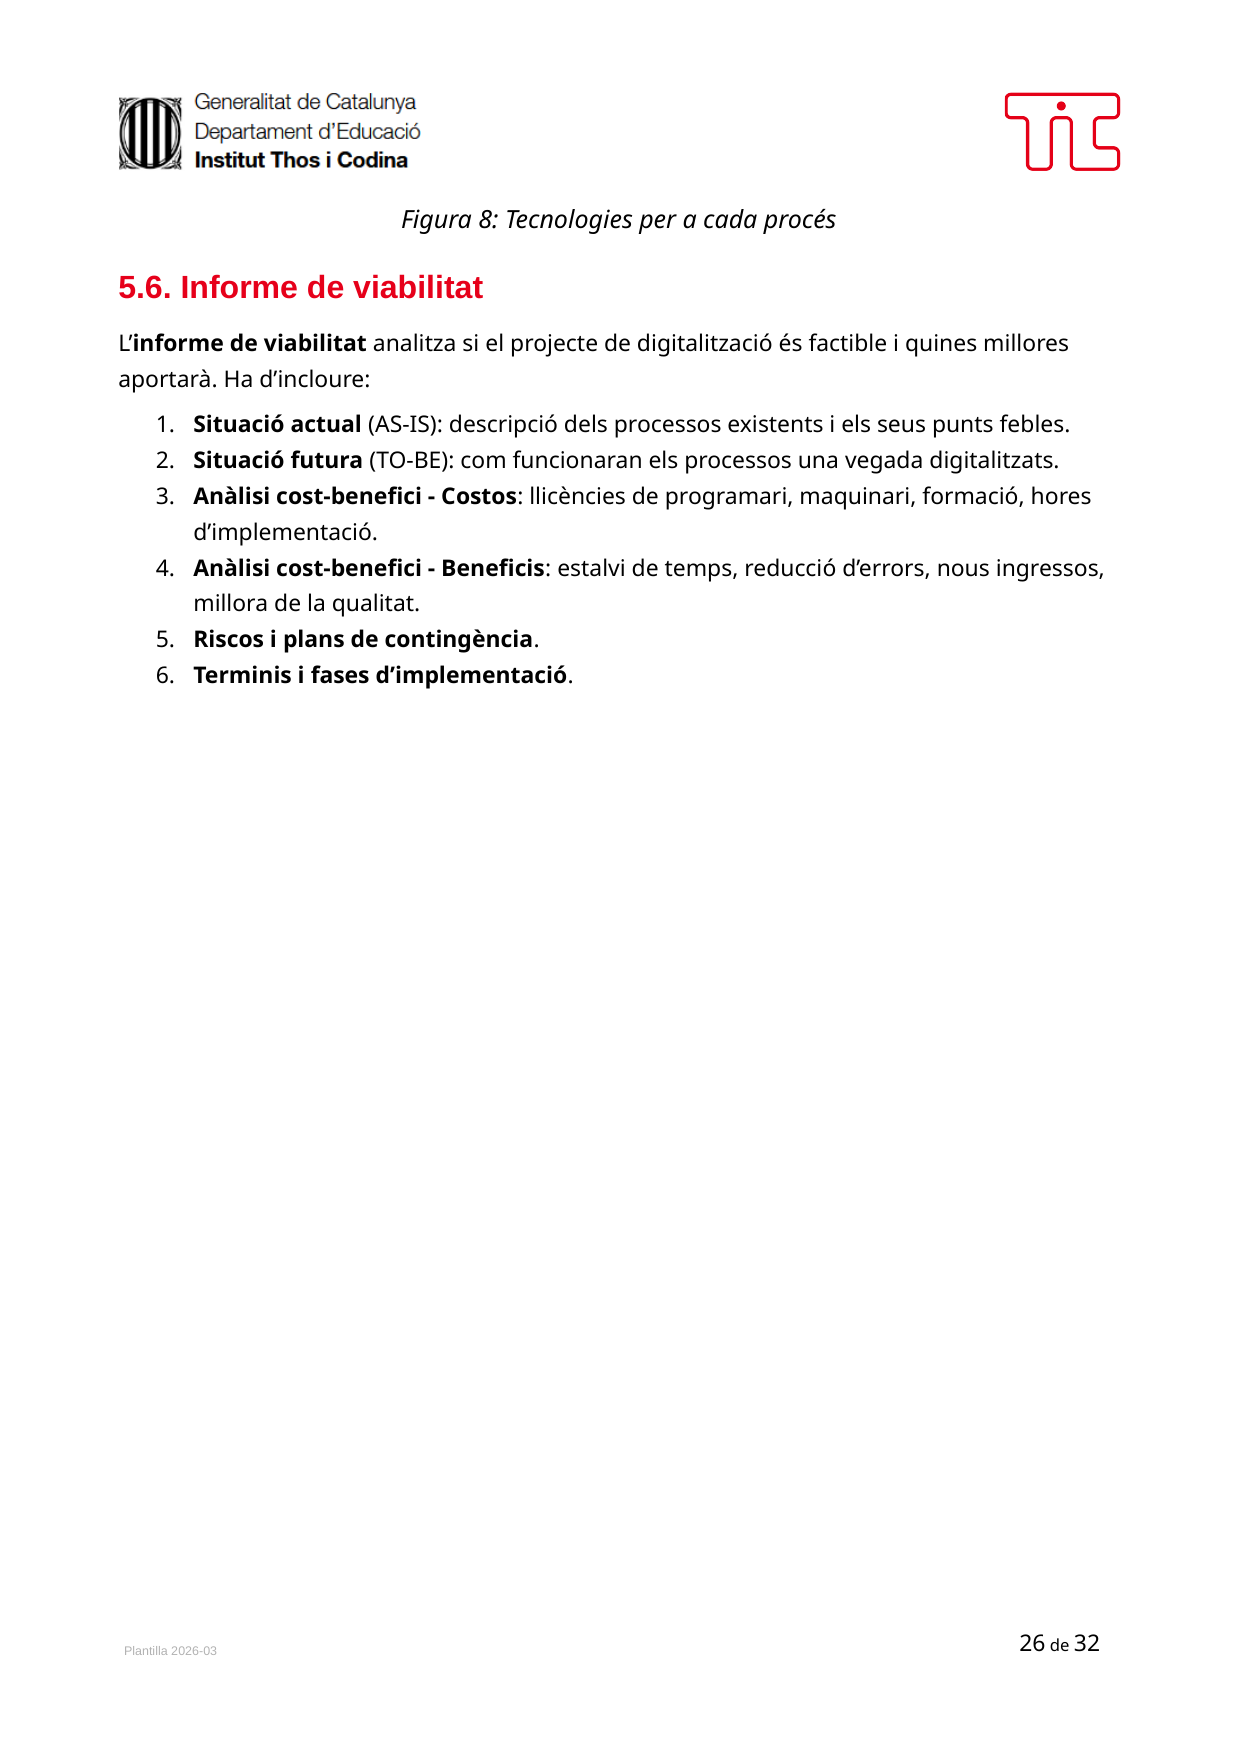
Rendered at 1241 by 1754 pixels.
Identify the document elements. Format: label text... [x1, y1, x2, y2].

list Anàlisi cost-benefici - Costos: llicències de programari, maquinari, formació, hores d’implementació. [156, 479, 1122, 547]
list Terminis i fases d’implementació. [156, 659, 1122, 691]
list Situació actual (AS-IS): descripció dels processos existents i els seus punts febles. [156, 408, 1122, 439]
list Anàlisi cost-benefici - Beneficis: estalvi de temps, reducció d’errors, nous ingressos, millora de la qualitat. [156, 551, 1122, 619]
subtitle 5.6. Informe de viabilitat [118, 269, 1122, 306]
picture [1004, 92, 1123, 171]
picture [118, 92, 422, 171]
list Situació futura (TO-BE): com funcionaran els processos una vegada digitalitzats. [156, 444, 1122, 475]
list Riscos i plans de contingència. [156, 623, 1122, 654]
text L’informe de viabilitat analitza si el projecte de digitalització és factible i quines millores aportarà. Ha d’incloure: [118, 327, 1122, 394]
text Figura 8: Tecnologies per a cada procés [118, 201, 1122, 235]
